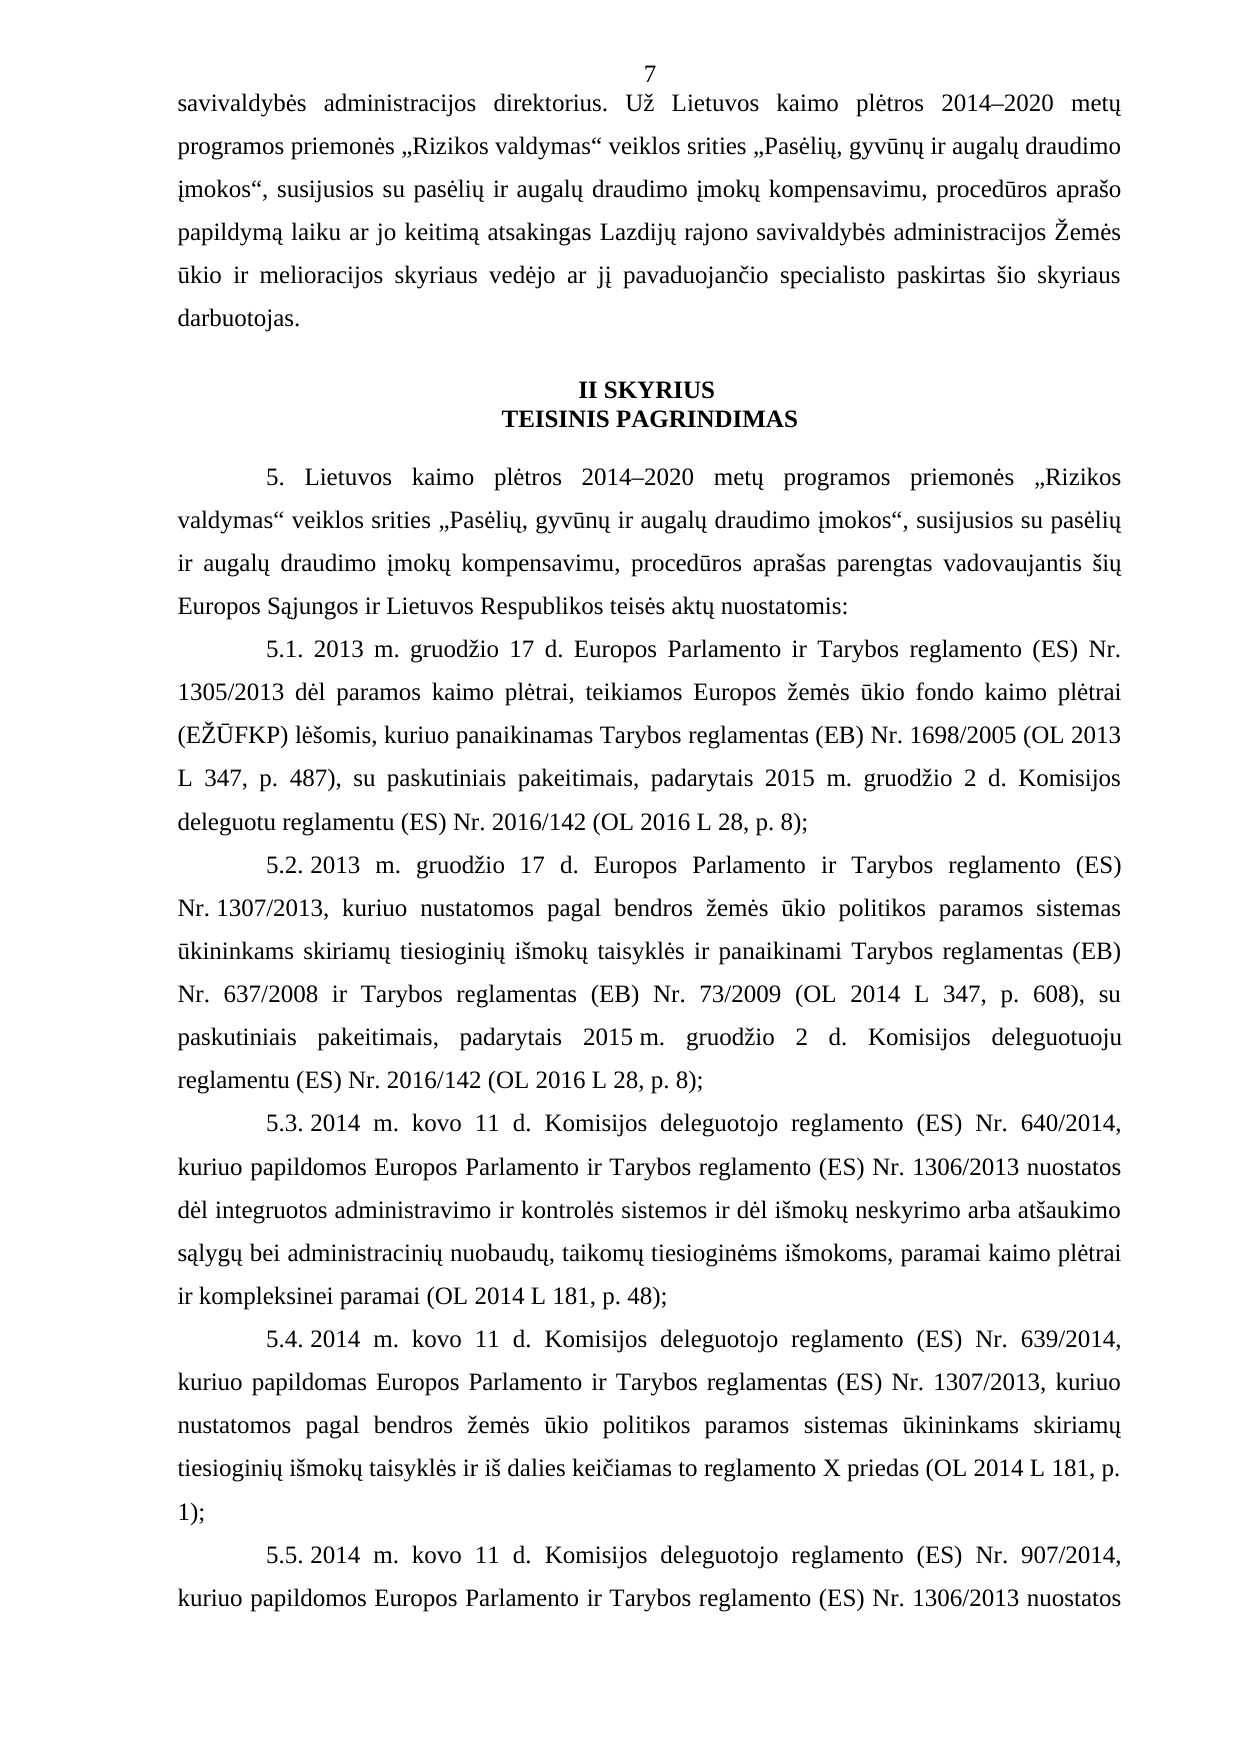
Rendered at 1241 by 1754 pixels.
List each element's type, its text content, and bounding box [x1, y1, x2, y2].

text 5.5. 2014 m. kovo 11 d. Komisijos deleguotojo reglamento (ES) Nr. 907/2014, kuriuo papildomos Europos Parlamento ir Tarybos reglamento (ES) Nr. 1306/2013 nuostatos [177, 1540, 1122, 1612]
text savivaldybės administracijos direktorius. Už Lietuvos kaimo plėtros 2014–2020 metų programos priemonės „Rizikos valdymas“ veiklos srities „Pasėlių, gyvūnų ir augalų draudimo įmokos“, susijusios su pasėlių ir augalų draudimo įmokų kompensavimu, procedūros aprašo papildymą laiku ar jo keitimą atsakingas Lazdijų rajono savivaldybės administracijos Žemės ūkio ir melioracijos skyriaus vedėjo ar jį pavaduojančio specialisto paskirtas šio skyriaus darbuotojas. [177, 88, 1122, 332]
text 5.3. 2014 m. kovo 11 d. Komisijos deleguotojo reglamento (ES) Nr. 640/2014, kuriuo papildomos Europos Parlamento ir Tarybos reglamento (ES) Nr. 1306/2013 nuostatos dėl integruotos administravimo ir kontrolės sistemos ir dėl išmokų neskyrimo arba atšaukimo sąlygų bei administracinių nuobaudų, taikomų tiesioginėms išmokoms, paramai kaimo plėtrai ir kompleksinei paramai (OL 2014 L 181, p. 48); [177, 1108, 1122, 1310]
text 5. Lietuvos kaimo plėtros 2014–2020 metų programos priemonės „Rizikos valdymas“ veiklos srities „Pasėlių, gyvūnų ir augalų draudimo įmokos“, susijusios su pasėlių ir augalų draudimo įmokų kompensavimu, procedūros aprašas parengtas vadovaujantis šių Europos Sąjungos ir Lietuvos Respublikos teisės aktų nuostatomis: [177, 462, 1122, 620]
text TEISINIS PAGRINDIMAS [177, 404, 1122, 433]
text II SKYRIUS [177, 375, 1122, 404]
text 5.1. 2013 m. gruodžio 17 d. Europos Parlamento ir Tarybos reglamento (ES) Nr. 1305/2013 dėl paramos kaimo plėtrai, teikiamos Europos žemės ūkio fondo kaimo plėtrai (EŽŪFKP) lėšomis, kuriuo panaikinamas Tarybos reglamentas (EB) Nr. 1698/2005 (OL 2013 L 347, p. 487), su paskutiniais pakeitimais, padarytais 2015 m. gruodžio 2 d. Komisijos deleguotu reglamentu (ES) Nr. 2016/142 (OL 2016 L 28, p. 8); [177, 634, 1122, 835]
text 5.2. 2013 m. gruodžio 17 d. Europos Parlamento ir Tarybos reglamento (ES) Nr. 1307/2013, kuriuo nustatomos pagal bendros žemės ūkio politikos paramos sistemas ūkininkams skiriamų tiesioginių išmokų taisyklės ir panaikinami Tarybos reglamentas (EB) Nr. 637/2008 ir Tarybos reglamentas (EB) Nr. 73/2009 (OL 2014 L 347, p. 608), su paskutiniais pakeitimais, padarytais 2015 m. gruodžio 2 d. Komisijos deleguotuoju reglamentu (ES) Nr. 2016/142 (OL 2016 L 28, p. 8); [177, 850, 1122, 1094]
text 5.4. 2014 m. kovo 11 d. Komisijos deleguotojo reglamento (ES) Nr. 639/2014, kuriuo papildomas Europos Parlamento ir Tarybos reglamentas (ES) Nr. 1307/2013, kuriuo nustatomos pagal bendros žemės ūkio politikos paramos sistemas ūkininkams skiriamų tiesioginių išmokų taisyklės ir iš dalies keičiamas to reglamento X priedas (OL 2014 L 181, p. 1); [177, 1324, 1122, 1525]
